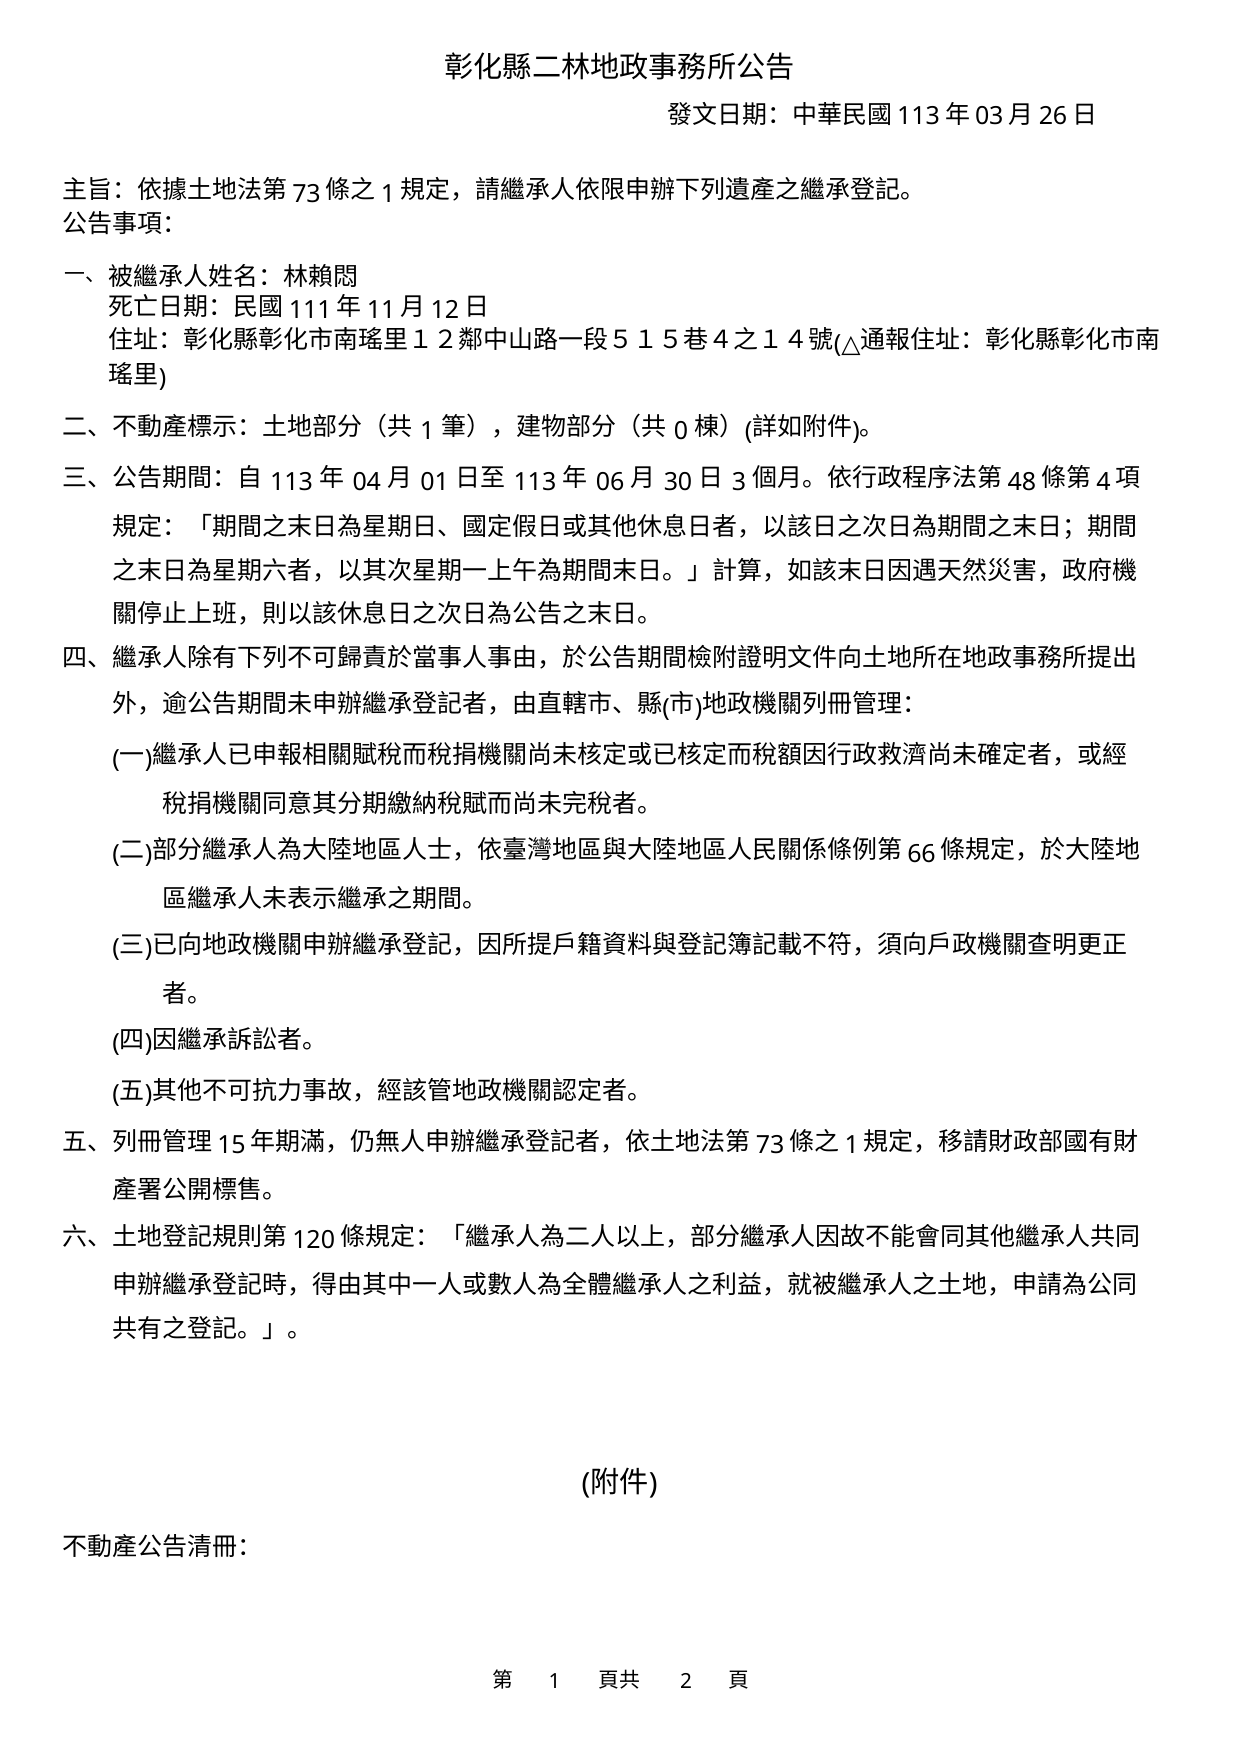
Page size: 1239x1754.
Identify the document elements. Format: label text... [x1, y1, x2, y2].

table_cell 1 [523, 1660, 585, 1701]
table_cell [1177, 1513, 1239, 1585]
table_cell [0, 41, 62, 94]
table_cell [109, 95, 482, 135]
table_cell [667, 1411, 718, 1452]
table_cell [653, 135, 667, 176]
table_cell 頁 [718, 1660, 759, 1701]
table_cell [653, 1585, 667, 1660]
table_cell [1177, 263, 1239, 274]
table_header [759, 0, 1177, 41]
table_cell [1177, 1452, 1239, 1513]
table_cell 被繼承人姓名：林賴悶 死亡日期：民國111年11月12日 住址：彰化縣彰化市南瑤里１２鄰中山路一段５１５巷４之１４號(△通報住址：彰化縣彰化市南瑤里) [109, 263, 1177, 412]
table_cell [0, 1585, 62, 1660]
table_cell 二、不動產標示：土地部分（共 1 筆），建物部分（共 0 棟）(詳如附件)。 三、公告期間：自 113 年 04 月 01 日至 113 年 06 月 30 日 3 個月。依行政程序法第48條第4項 規定：「期間之末日為星期日、國定假日或其他休息日者，以該日之次日為期間之末日；期間 之末日為星期六者，以其次星期一上午為期間末日。」計算，如該末日因遇天然災害，政府機 關停止上班，則以該休息日之次日為公告之末日。 四、繼承人除有下列不可歸責於當事人事由，於公告期間檢附證明文件向土地所在地政事務所提出 外，逾公告期間未申辦繼承登記者，由直轄市、縣(市)地政機關列冊管理： (一)繼承人已申報相關賦稅而稅捐機關尚未核定或已核定而稅額因行政救濟尚未確定者，或經 稅捐機關同意其分期繳納稅賦而尚未完稅者。 (二)部分繼承人為大陸地區人士，依臺灣地區與大陸地區人民關係條例第66條規定，於大陸地 區繼承人未表示繼承之期間。 (三)已向地政機關申辦繼承登記，因所提戶籍資料與登記簿記載不符，須向戶政機關查明更正 者。 (四)因繼承訴訟者。 (五)其他不可抗力事故，經該管地政機關認定者。 五、列冊管理15年期滿，仍無人申辦繼承登記者，依土地法第73條之1規定，移請財政部國有財 產署公開標售。 六、土地登記規則第120條規定：「繼承人為二人以上，部分繼承人因故不能會同其他繼承人共同 申辦繼承登記時，得由其中一人或數人為全體繼承人之利益，就被繼承人之土地，申請為公同 共有之登記。」。 [62, 413, 1177, 1411]
table_cell [718, 135, 759, 176]
table_header [718, 0, 759, 41]
table_cell [523, 1585, 585, 1660]
table_cell [109, 1660, 482, 1701]
table_cell [585, 1411, 653, 1452]
table_cell [523, 135, 585, 176]
table_cell [759, 1660, 1177, 1701]
table_cell [0, 176, 62, 262]
table_cell 一、 [62, 263, 109, 313]
table_cell [759, 1585, 1177, 1660]
table_cell [1177, 176, 1239, 262]
table_cell 彰化縣二林地政事務所公告 [62, 41, 1177, 94]
table_cell [109, 1411, 482, 1452]
table_cell [759, 1411, 1177, 1452]
table_cell [585, 95, 653, 135]
table_cell [62, 1660, 109, 1701]
table_header [0, 0, 62, 41]
table_cell [109, 135, 482, 176]
table_cell [667, 1585, 718, 1660]
table_cell [1177, 41, 1239, 94]
table_cell [1177, 1660, 1239, 1701]
table_cell [1177, 1585, 1239, 1660]
table_header [653, 0, 667, 41]
table_cell [718, 1585, 759, 1660]
table_cell [483, 95, 523, 135]
table_cell [667, 135, 718, 176]
table_cell [1177, 413, 1239, 1411]
table_cell [653, 95, 667, 135]
table_cell [1177, 275, 1239, 313]
table_cell [718, 1411, 759, 1452]
table_cell [0, 95, 62, 135]
table_header [585, 0, 653, 41]
table_cell 不動產公告清冊： [62, 1513, 1177, 1585]
table_cell 2 [653, 1660, 718, 1701]
table_cell [483, 1585, 523, 1660]
table_cell [1177, 314, 1239, 412]
table_header [523, 0, 585, 41]
table_cell 頁共 [585, 1660, 653, 1701]
table_cell [1177, 95, 1239, 135]
table_cell [0, 1660, 62, 1701]
table_cell [0, 263, 62, 274]
table_cell [1177, 1411, 1239, 1452]
table_cell [483, 1411, 523, 1452]
table_header [1177, 0, 1239, 41]
table_cell [62, 95, 109, 135]
table_cell [759, 135, 1177, 176]
table_cell 發文日期：中華民國113年03月26日 [667, 95, 1177, 135]
table_cell [653, 1411, 667, 1452]
table_header [62, 0, 109, 41]
table_cell [62, 135, 109, 176]
table_cell [585, 1585, 653, 1660]
table_header [483, 0, 523, 41]
table_cell [62, 1585, 109, 1660]
table_cell [523, 1411, 585, 1452]
table_cell [0, 314, 62, 412]
table_cell [0, 275, 62, 313]
table_cell [0, 1513, 62, 1585]
table_cell [0, 1411, 62, 1452]
table_cell [523, 95, 585, 135]
table_cell [109, 1585, 482, 1660]
table_cell 主旨：依據土地法第73條之1規定，請繼承人依限申辦下列遺產之繼承登記。 公告事項： [62, 176, 1177, 262]
table_cell [483, 135, 523, 176]
table_cell [0, 413, 62, 1411]
table_header [109, 0, 482, 41]
table_header [667, 0, 718, 41]
table_cell [585, 135, 653, 176]
table_cell (附件) [62, 1452, 1177, 1513]
table_cell [1177, 135, 1239, 176]
table_cell [62, 1411, 109, 1452]
table_cell 第 [483, 1660, 523, 1701]
table_cell [62, 314, 109, 412]
table_cell [0, 135, 62, 176]
table_cell [0, 1452, 62, 1513]
